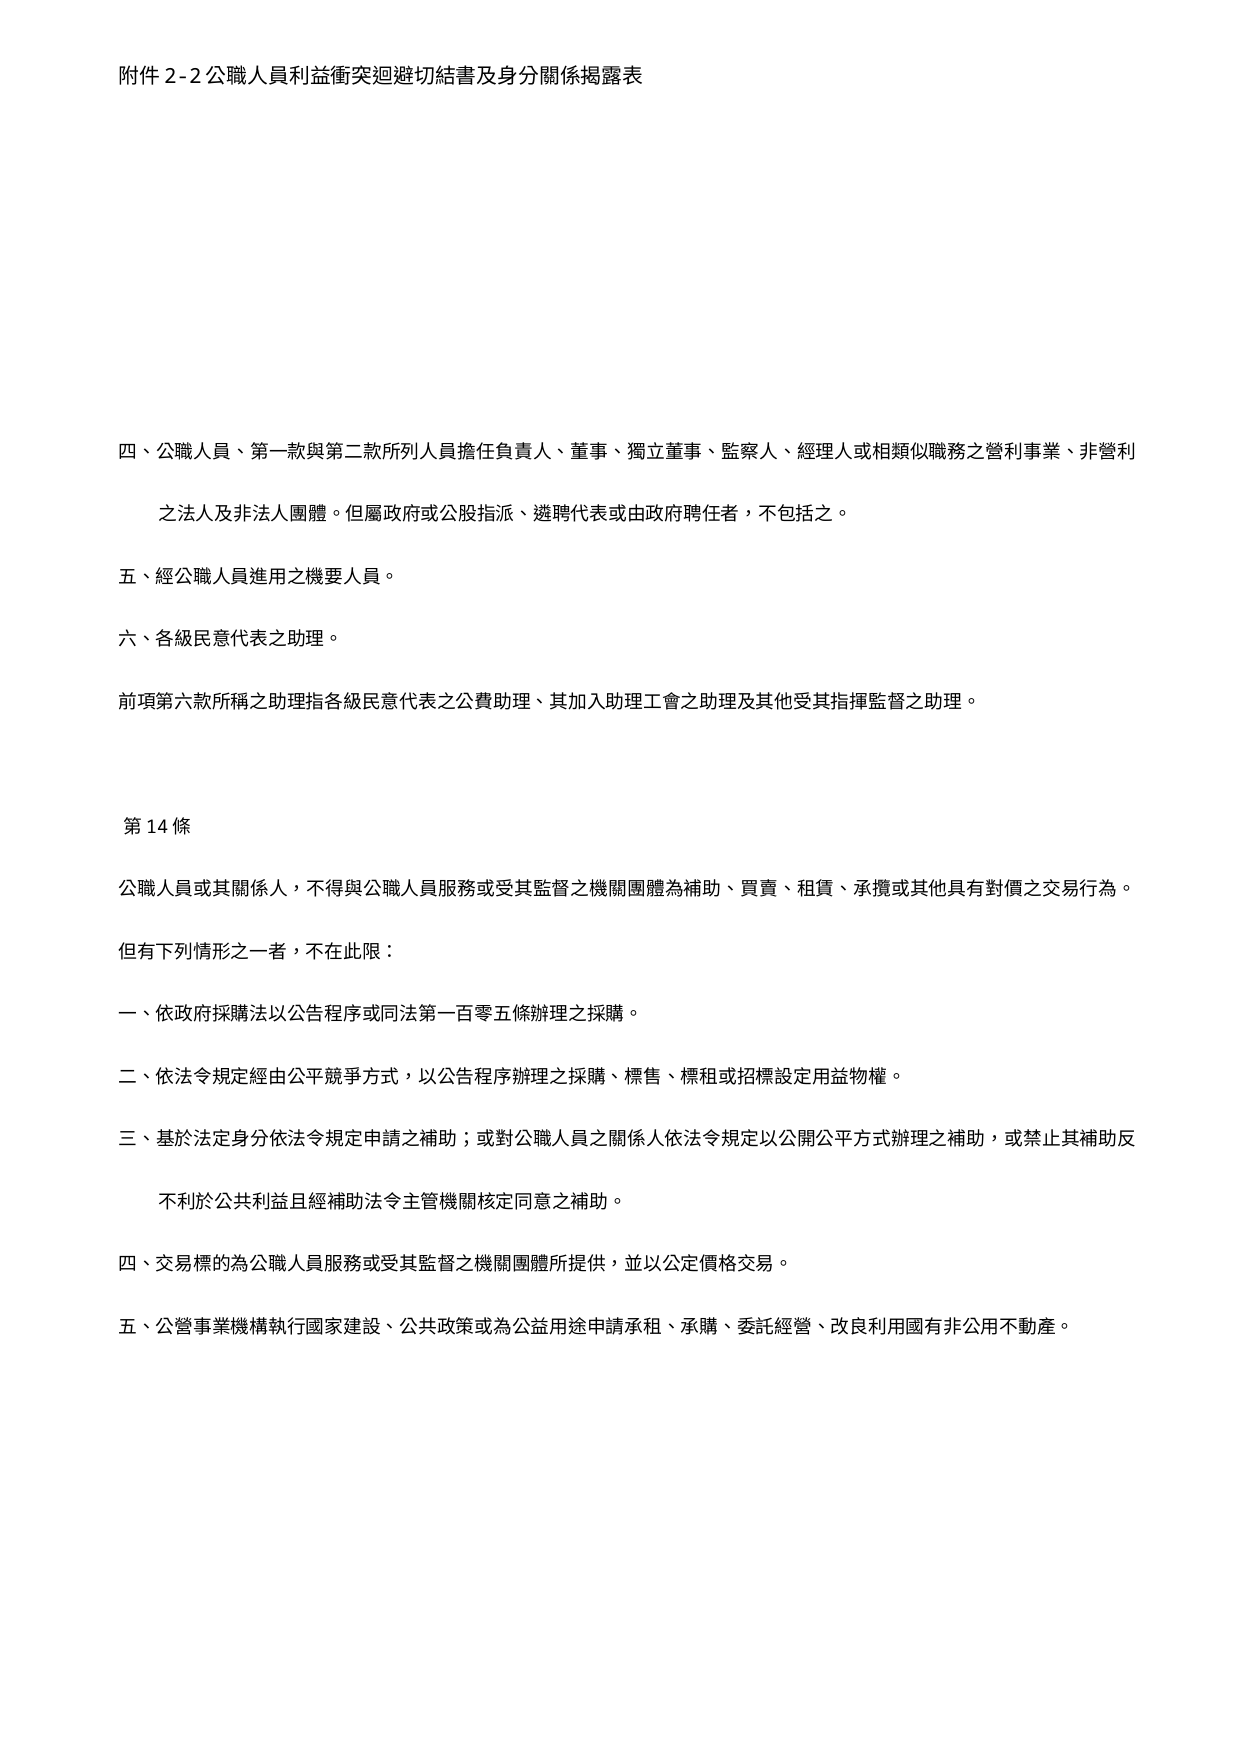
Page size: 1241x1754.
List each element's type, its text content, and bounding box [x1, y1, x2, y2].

text 五、經公職人員進用之機要人員。 [118, 533, 1137, 596]
text 前項第六款所稱之助理指各級民意代表之公費助理、其加入助理工會之助理及其他受其指揮監督之助理。 [118, 658, 1137, 721]
text 第14條 [44, 783, 1231, 846]
text 五、公營事業機構執行國家建設、公共政策或為公益用途申請承租、承購、委託經營、改良利用國有非公用不動產。 [118, 1283, 1137, 1346]
text 二、依法令規定經由公平競爭方式，以公告程序辦理之採購、標售、標租或招標設定用益物權。 [118, 1033, 1137, 1096]
text 四、交易標的為公職人員服務或受其監督之機關團體所提供，並以公定價格交易。 [118, 1221, 1137, 1283]
text 三、基於法定身分依法令規定申請之補助；或對公職人員之關係人依法令規定以公開公平方式辦理之補助，或禁止其補助反不利於公共利益且經補助法令主管機關核定同意之補助。 [118, 1096, 1137, 1221]
text 六、各級民意代表之助理。 [118, 596, 1137, 658]
text 四、公職人員、第一款與第二款所列人員擔任負責人、董事、獨立董事、監察人、經理人或相類似職務之營利事業、非營利之法人及非法人團體。但屬政府或公股指派、遴聘代表或由政府聘任者，不包括之。 [118, 408, 1137, 533]
text 一、依政府採購法以公告程序或同法第一百零五條辦理之採購。 [118, 971, 1137, 1033]
text 公職人員或其關係人，不得與公職人員服務或受其監督之機關團體為補助、買賣、租賃、承攬或其他具有對價之交易行為。但有下列情形之一者，不在此限： [118, 846, 1137, 971]
